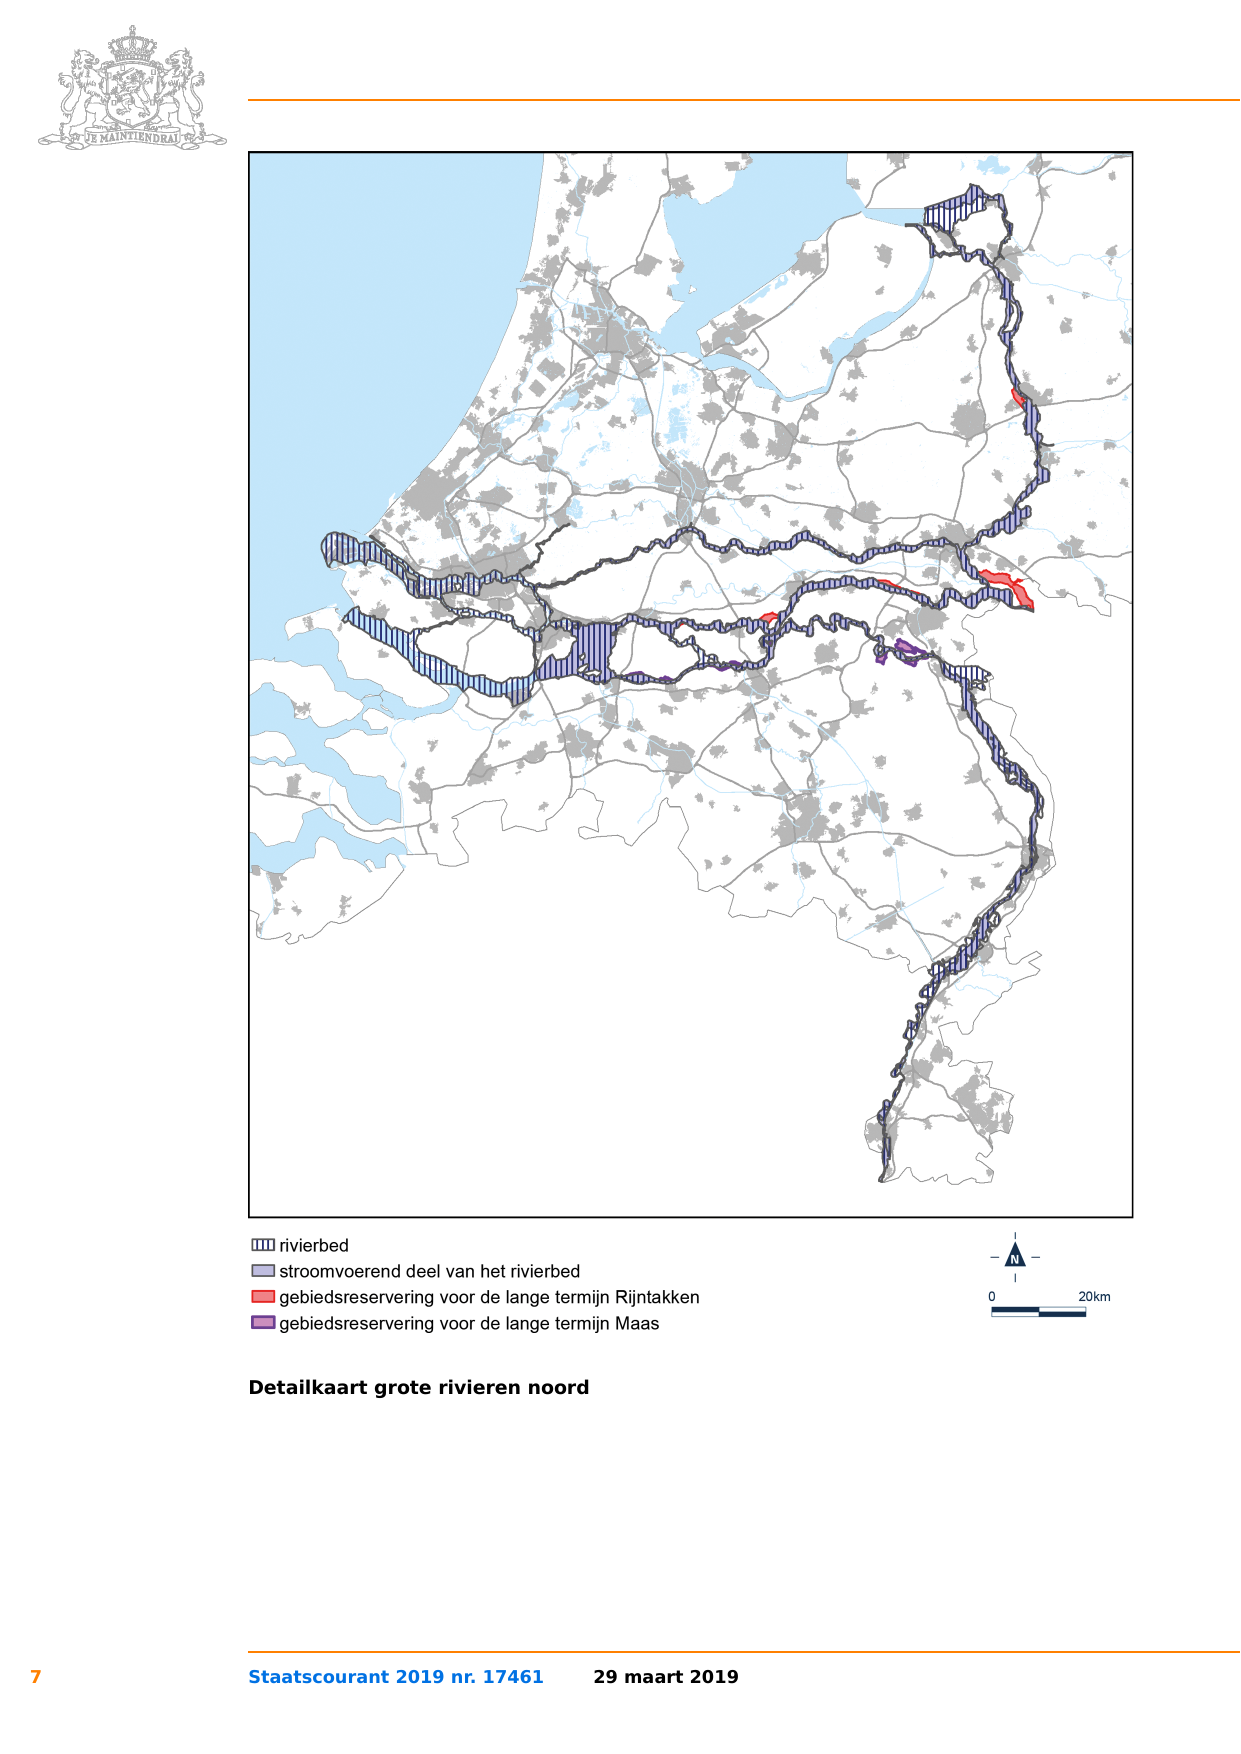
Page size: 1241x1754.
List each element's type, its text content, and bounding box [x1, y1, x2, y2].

text Detailkaart grote rivieren noord [248, 1377, 1163, 1399]
picture [248, 151, 1134, 1333]
picture [38, 25, 227, 150]
